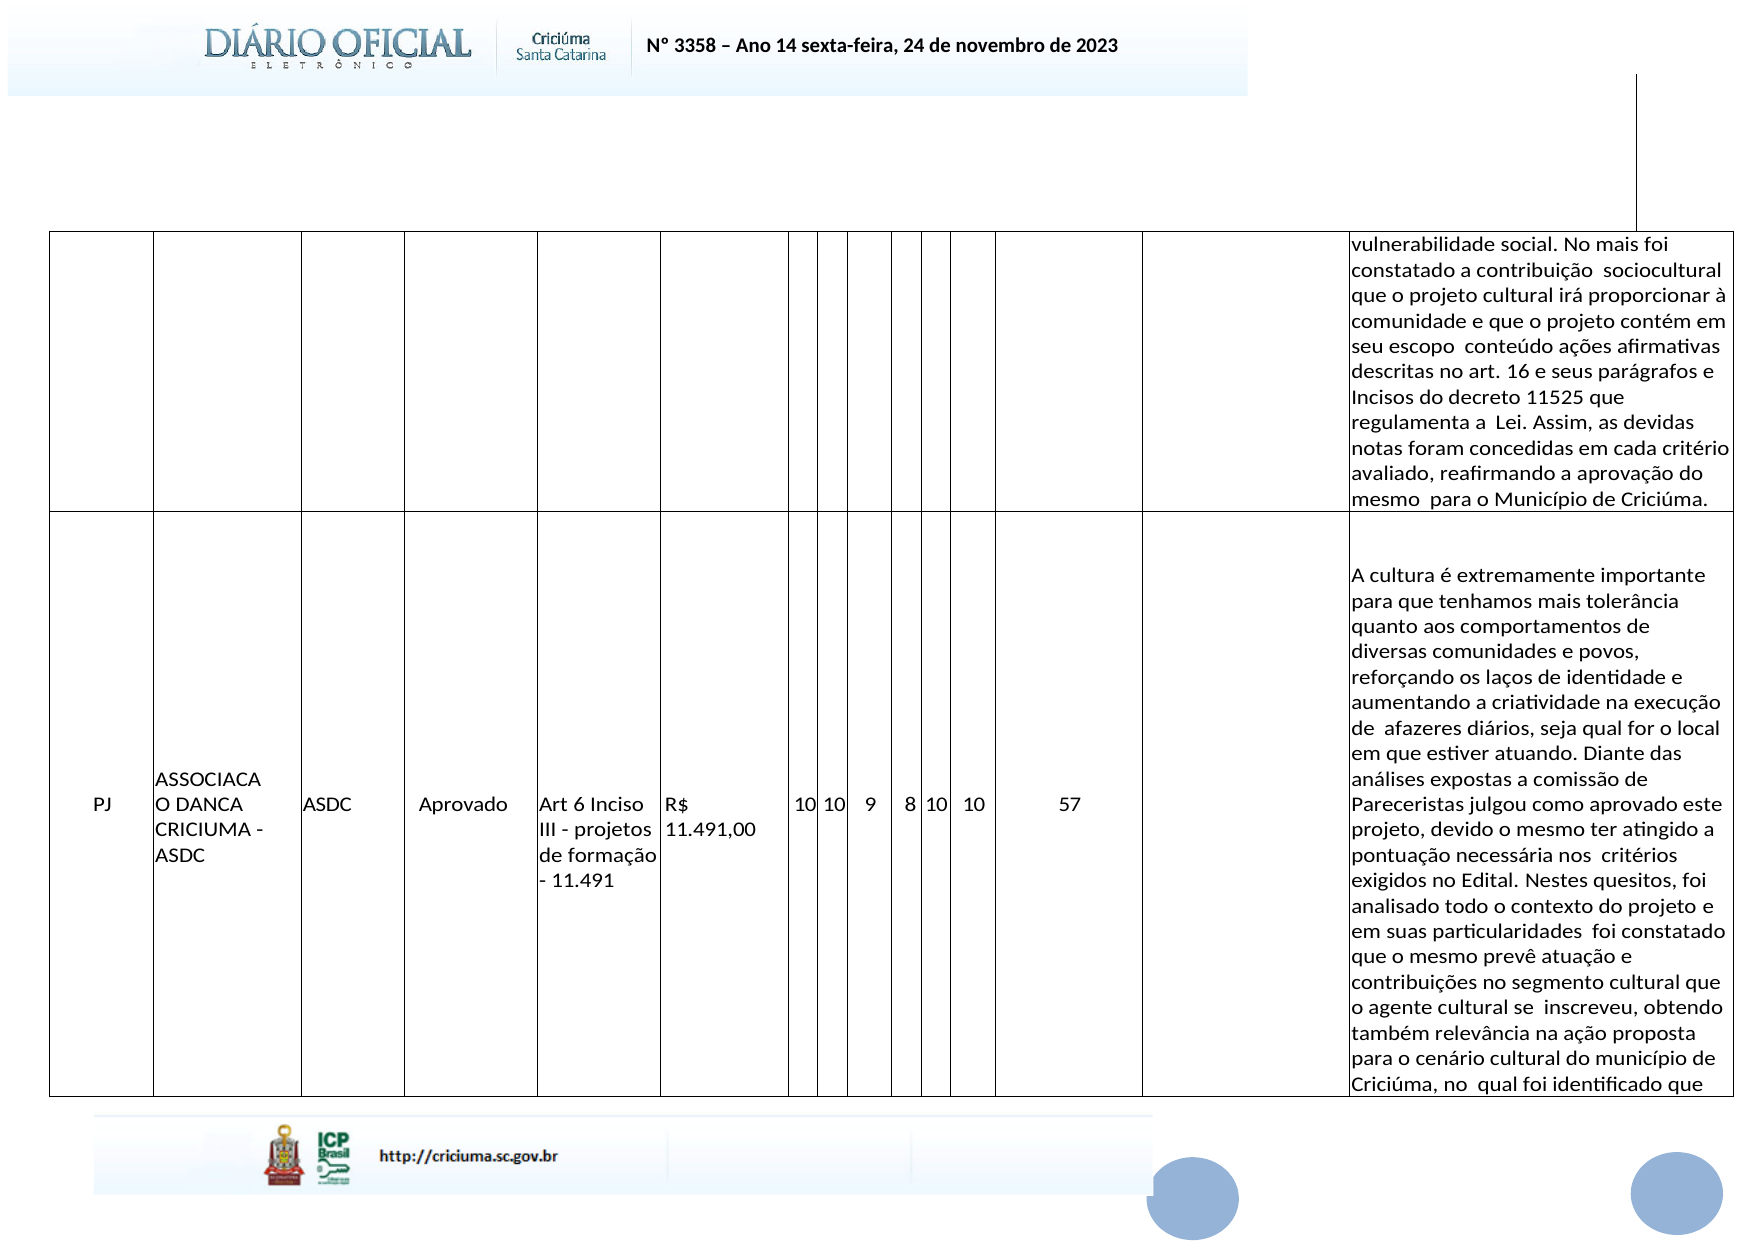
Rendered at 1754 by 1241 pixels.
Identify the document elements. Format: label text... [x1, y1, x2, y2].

table_cell 10 [951, 512, 995, 1096]
table_cell 57 [996, 512, 1142, 1096]
table_cell [996, 232, 1142, 511]
table_cell vulnerabilidade social. No mais foi constatado a contribuição sociocultural que o projeto cultural irá proporcionar à comunidade e que o projeto contém em seu escopo conteúdo ações afirmativas descritas no art. 16 e seus parágrafos e Incisos do decreto 11525 que regulamenta a Lei. Assim, as devidas notas foram concedidas em cada critério avaliado, reafirmando a aprovação do mesmo para o Município de Criciúma. [1350, 232, 1733, 511]
table_cell [789, 232, 817, 511]
table_cell ASDC [302, 512, 404, 1096]
table_cell 10 [818, 512, 847, 1096]
table_cell [302, 232, 404, 511]
table_cell [892, 232, 921, 511]
table_cell 10 [789, 512, 817, 1096]
table_cell [154, 232, 301, 511]
table_cell Aprovado [405, 512, 537, 1096]
table_cell Art 6 Inciso III - projetos de formação - 11.491 [538, 512, 660, 1096]
table_cell [951, 232, 995, 511]
table_cell [50, 232, 153, 511]
table_cell [1143, 232, 1349, 511]
table_cell [848, 232, 891, 511]
table_cell 10 [922, 512, 950, 1096]
table_cell 9 [848, 512, 891, 1096]
table_cell [922, 232, 950, 511]
table_cell [818, 232, 847, 511]
table_cell R$ 11.491,00 [661, 512, 788, 1096]
table_cell [405, 232, 537, 511]
table_cell PJ [50, 512, 153, 1096]
table_cell [1143, 512, 1349, 1096]
table_cell ASSOCIACAO DANCA CRICIUMA - ASDC [154, 512, 301, 1096]
table_cell A cultura é extremamente importante para que tenhamos mais tolerância quanto aos comportamentos de diversas comunidades e povos, reforçando os laços de identidade e aumentando a criatividade na execução de afazeres diários, seja qual for o local em que estiver atuando. Diante das análises expostas a comissão de Pareceristas julgou como aprovado este projeto, devido o mesmo ter atingido a pontuação necessária nos critérios exigidos no Edital. Nestes quesitos, foi analisado todo o contexto do projeto e em suas particularidades foi constatado que o mesmo prevê atuação e contribuições no segmento cultural que o agente cultural se inscreveu, obtendo também relevância na ação proposta para o cenário cultural do município de Criciúma, no qual foi identificado que [1350, 512, 1733, 1096]
table_cell 8 [892, 512, 921, 1096]
table_cell [538, 232, 660, 511]
table_cell [661, 232, 788, 511]
